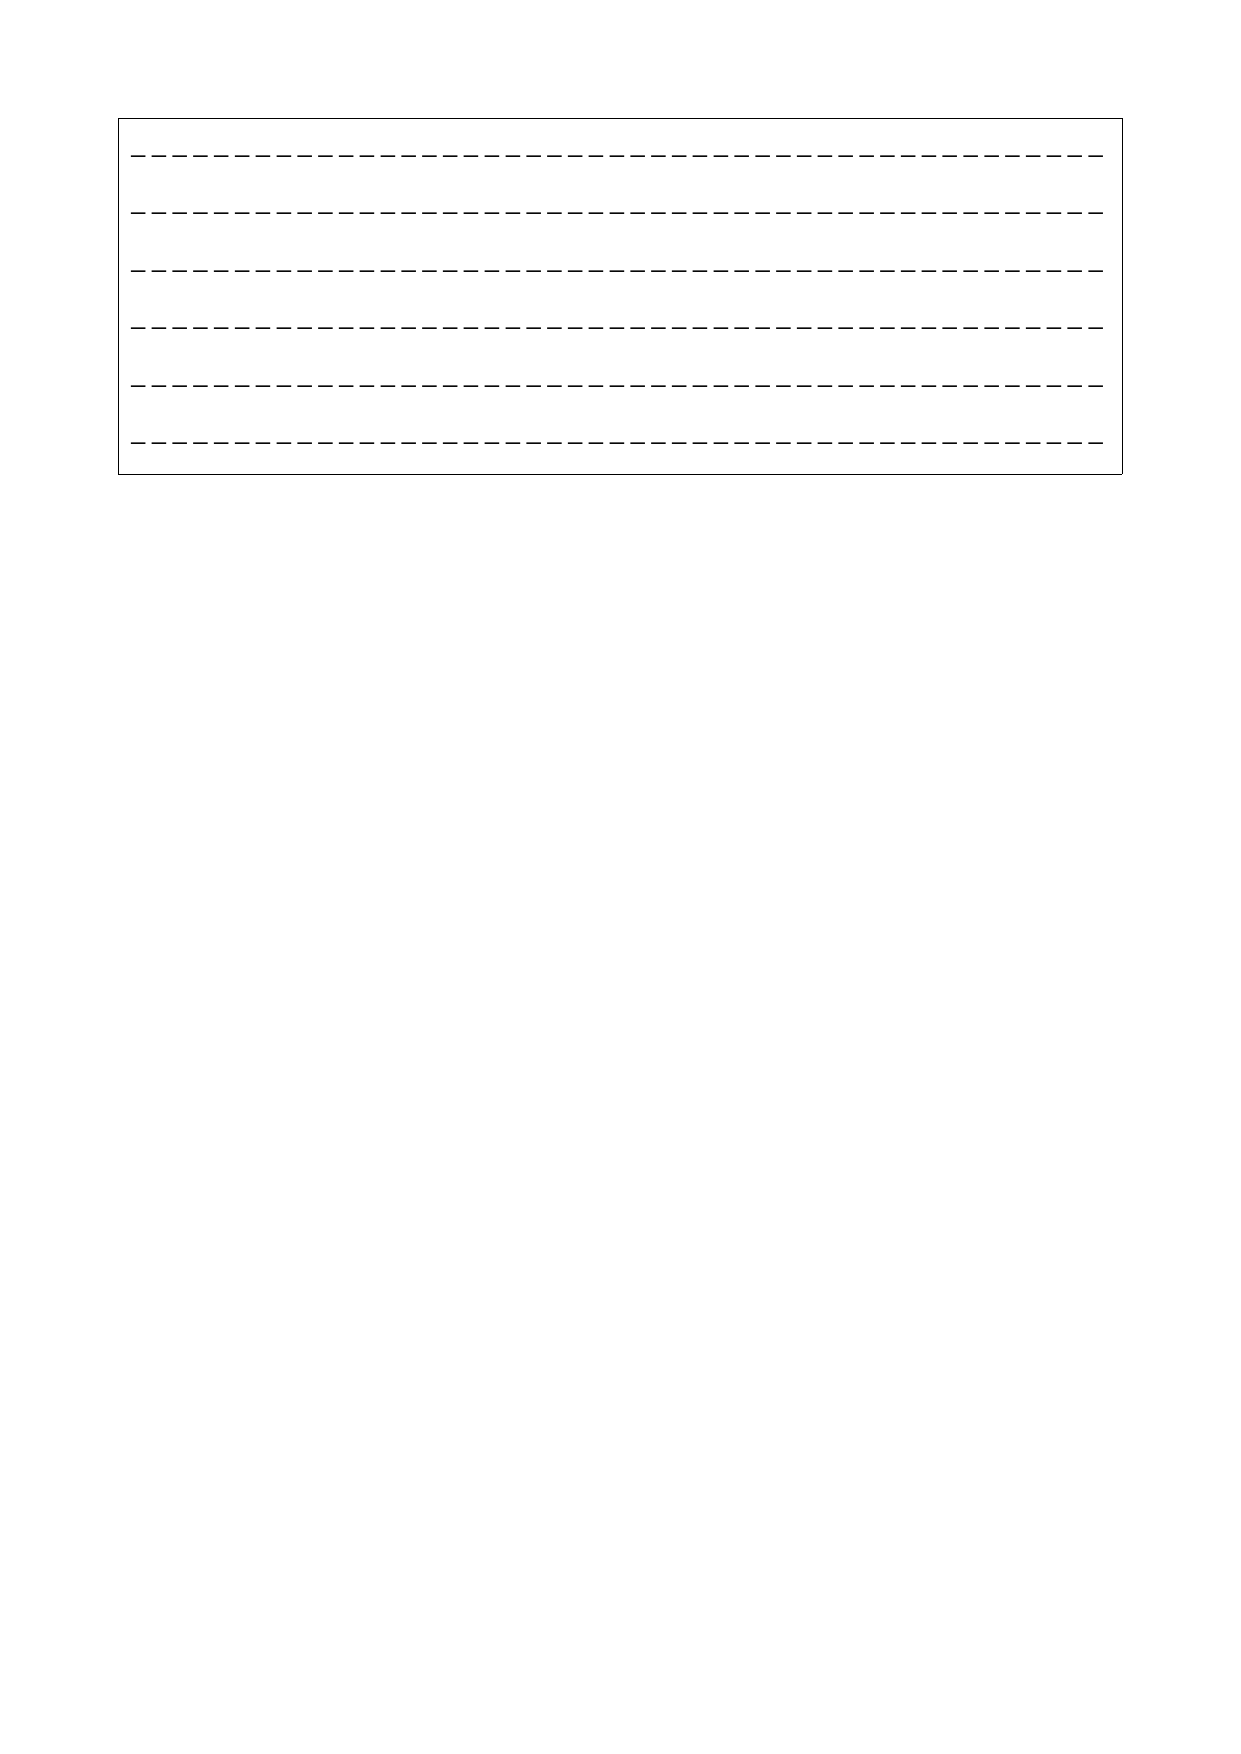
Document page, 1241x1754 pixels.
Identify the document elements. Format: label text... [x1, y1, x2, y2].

table_cell _ _ _ _ _ _ _ _ _ _ _ _ _ _ _ _ _ _ _ _ _ _ _ _ _ _ _ _ _ _ _ _ _ _ _ _ _ _ _ _ _ _ _ _ _ _ _ _ _ _ _ _ _ _ _ _ _ _ _ _ _ _ _ _ _ _ _ _ _ _ _ _ _ _ _ _ _ _ _ _ _ _ _ _ _ _ _ _ _ _ _ _ _ _ _ _ _ _ _ _ _ _ _ _ _ _ _ _ _ _ _ _ _ _ _ _ _ _ _ _ _ _ _ _ _ _ _ _ _ _ _ _ _ _ _ _ _ _ _ _ _ _ _ _ _ _ _ _ _ _ _ _ _ _ _ _ _ _ _ _ _ _ _ _ _ _ _ _ _ _ _ _ _ _ _ _ _ _ _ _ _ _ _ _ _ _ _ _ _ _ _ _ _ _ _ _ _ _ _ _ _ _ _ _ _ _ _ _ _ _ _ _ _ _ _ _ _ _ _ _ _ _ _ _ _ _ _ _ _ _ _ _ _ _ _ _ _ _ _ _ _ _ _ _ _ _ _ _ _ _ _ _ _ _ _ _ _ _ _ _ _ _ _ _ _ _ _ _ _ _ _ _ _ _ _ _ _ _ _ _ _ _ [119, 119, 1122, 474]
